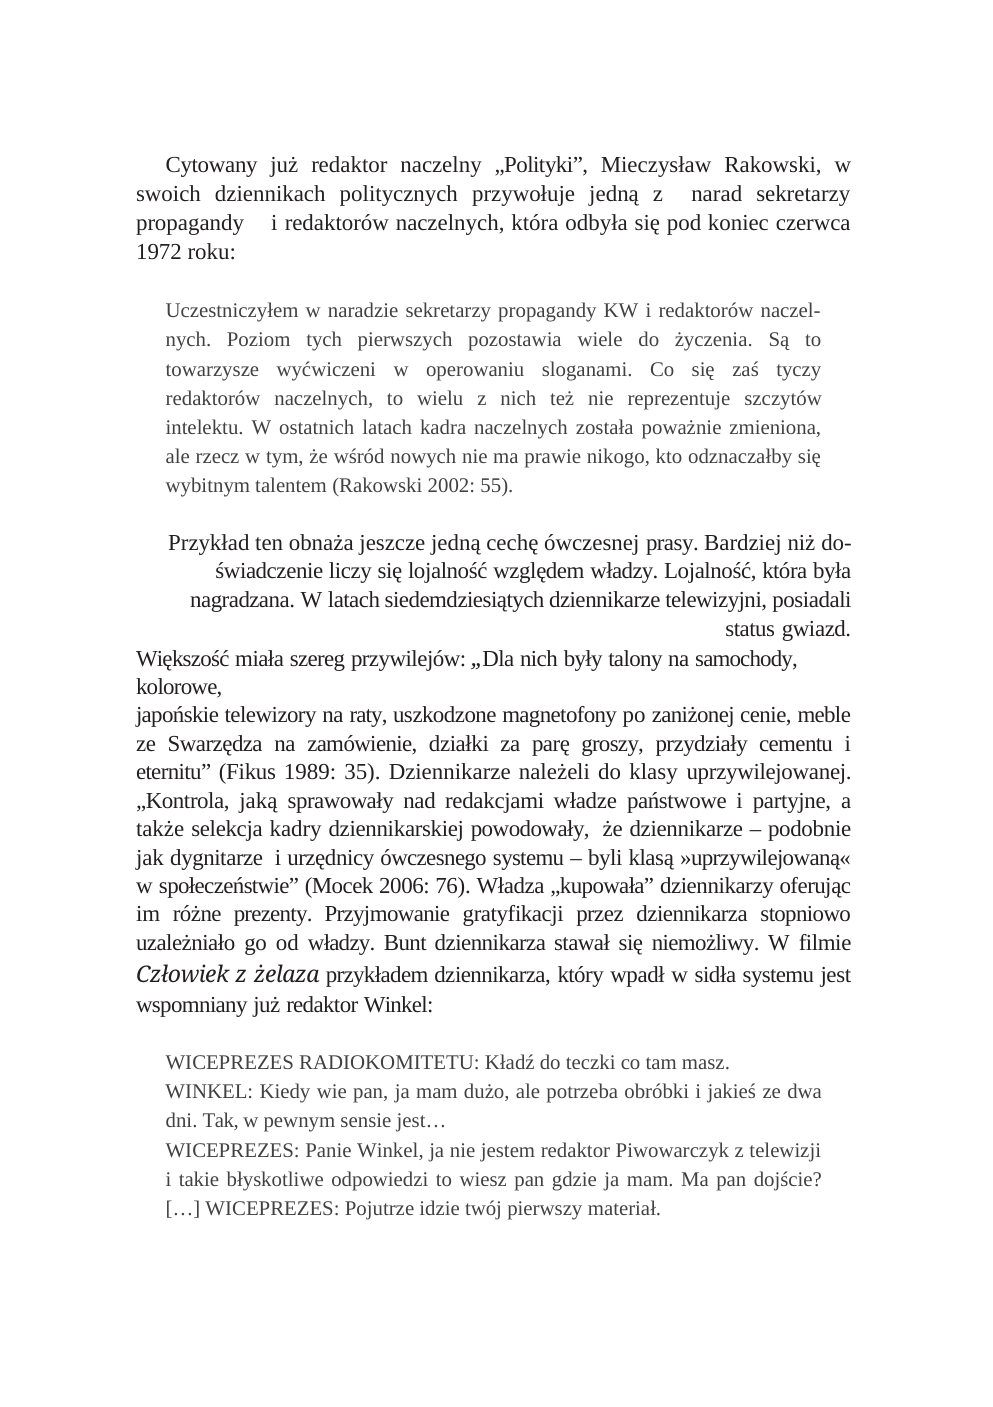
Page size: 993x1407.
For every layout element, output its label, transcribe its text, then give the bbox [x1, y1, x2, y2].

text Cytowany już redaktor naczelny „Polityki”, Mieczysław Rakowski, w swoich dziennikach politycznych przywołuje jedną z narad sekretarzy propagandy i redaktorów naczelnych, która odbyła się pod koniec czerwca 1972 roku: [136, 152, 851, 265]
text Uczestniczyłem w naradzie sekretarzy propagandy KW i redaktorów naczel- nych. Poziom tych pierwszych pozostawia wiele do życzenia. Są to towarzysze wyćwiczeni w operowaniu sloganami. Co się zaś tyczy redaktorów naczelnych, to wielu z nich też nie reprezentuje szczytów intelektu. W ostatnich latach kadra naczelnych została poważnie zmieniona, ale rzecz w tym, że wśród nowych nie ma prawie nikogo, kto odznaczałby się wybitnym talentem (Rakowski 2002: 55). [165, 298, 822, 497]
text WICEPREZES RADIOKOMITETU: Kładź do teczki co tam masz. [165, 1050, 870, 1074]
text Większość miała szereg przywilejów: „Dla nich były talony na samochody, kolorowe, [136, 644, 870, 700]
text WICEPREZES: Panie Winkel, ja nie jestem redaktor Piwowarczyk z telewizji i takie błyskotliwe odpowiedzi to wiesz pan gdzie ja mam. Ma pan dojście? […] WICEPREZES: Pojutrze idzie twój pierwszy materiał. [165, 1137, 822, 1220]
text WINKEL: Kiedy wie pan, ja mam dużo, ale potrzeba obróbki i jakieś ze dwa dni. Tak, w pewnym sensie jest… [165, 1079, 822, 1132]
text japońskie telewizory na raty, uszkodzone magnetofony po zaniżonej cenie, meble ze Swarzędza na zamówienie, działki za parę groszy, przydziały cementu i eternitu” (Fikus 1989: 35). Dziennikarze należeli do klasy uprzywilejowanej. „Kontrola, jaką sprawowały nad redakcjami władze państwowe i partyjne, a także selekcja kadry dziennikarskiej powodowały, że dziennikarze – podobnie jak dygnitarze i urzędnicy ówczesnego systemu – byli klasą »uprzywilejowaną« w społeczeństwie” (Mocek 2006: 76). Władza „kupowała” dziennikarzy oferując im różne prezenty. Przyjmowanie gratyfikacji przez dziennikarza stopniowo uzależniało go od władzy. Bunt dziennikarza stawał się niemożliwy. W filmie Człowiek z żelaza przykładem dziennikarza, który wpadł w sidła systemu jest wspomniany już redaktor Winkel: [136, 701, 851, 1017]
text Przykład ten obnaża jeszcze jedną cechę ówczesnej prasy. Bardziej niż do- świadczenie liczy się lojalność względem władzy. Lojalność, która była nagradzana. W latach siedemdziesiątych dziennikarze telewizyjni, posiadali status gwiazd. [136, 528, 851, 642]
